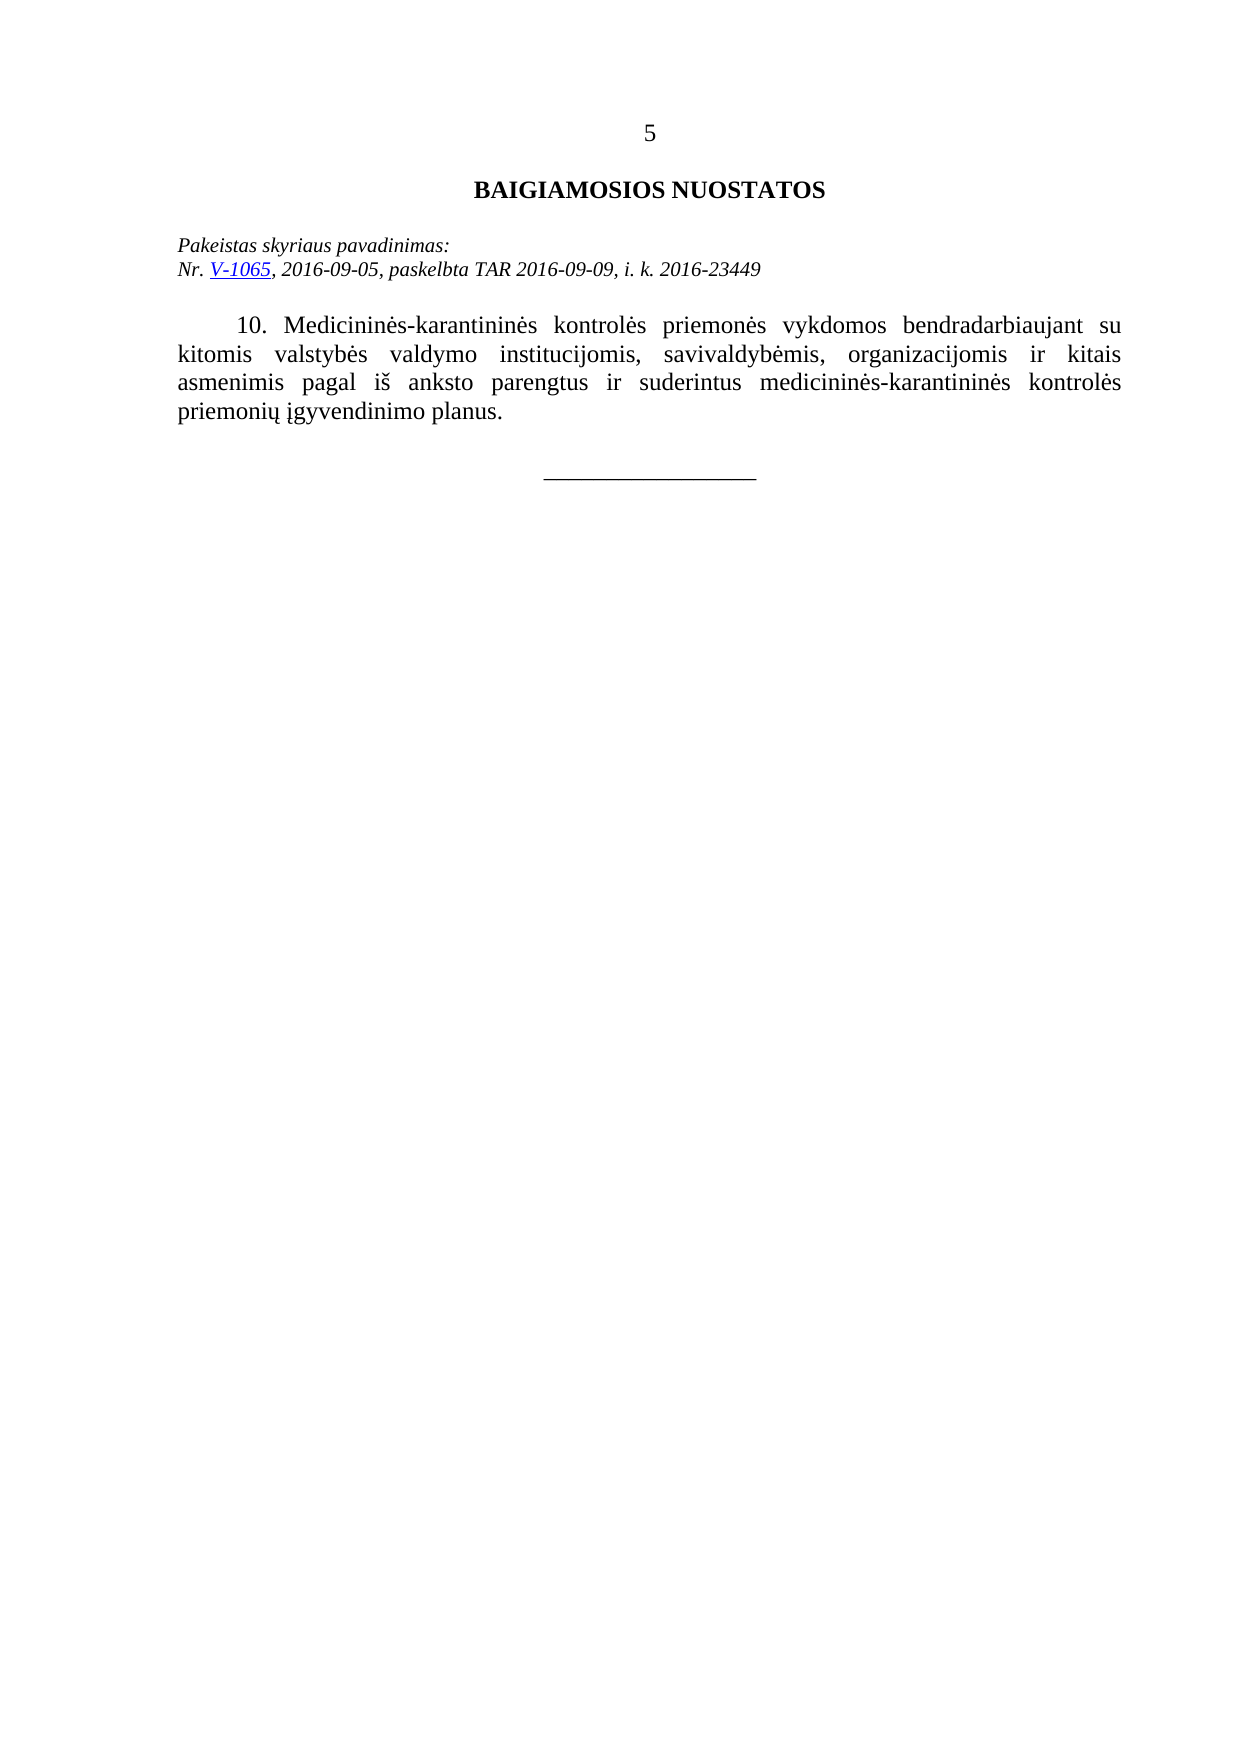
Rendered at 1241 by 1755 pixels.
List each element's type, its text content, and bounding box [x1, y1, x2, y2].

text 10. Medicininės-karantininės kontrolės priemonės vykdomos bendradarbiaujant su kitomis valstybės valdymo institucijomis, savivaldybėmis, organizacijomis ir kitais asmenimis pagal iš anksto parengtus ir suderintus medicininės-karantininės kontrolės priemonių įgyvendinimo planus. [177, 310, 1122, 425]
text Pakeistas skyriaus pavadinimas: [177, 233, 1122, 257]
text BAIGIAMOSIOS NUOSTATOS [177, 176, 1122, 204]
text Nr. V-1065, 2016-09-05, paskelbta TAR 2016-09-09, i. k. 2016-23449 [177, 257, 1122, 281]
text _________________ [177, 454, 1122, 482]
